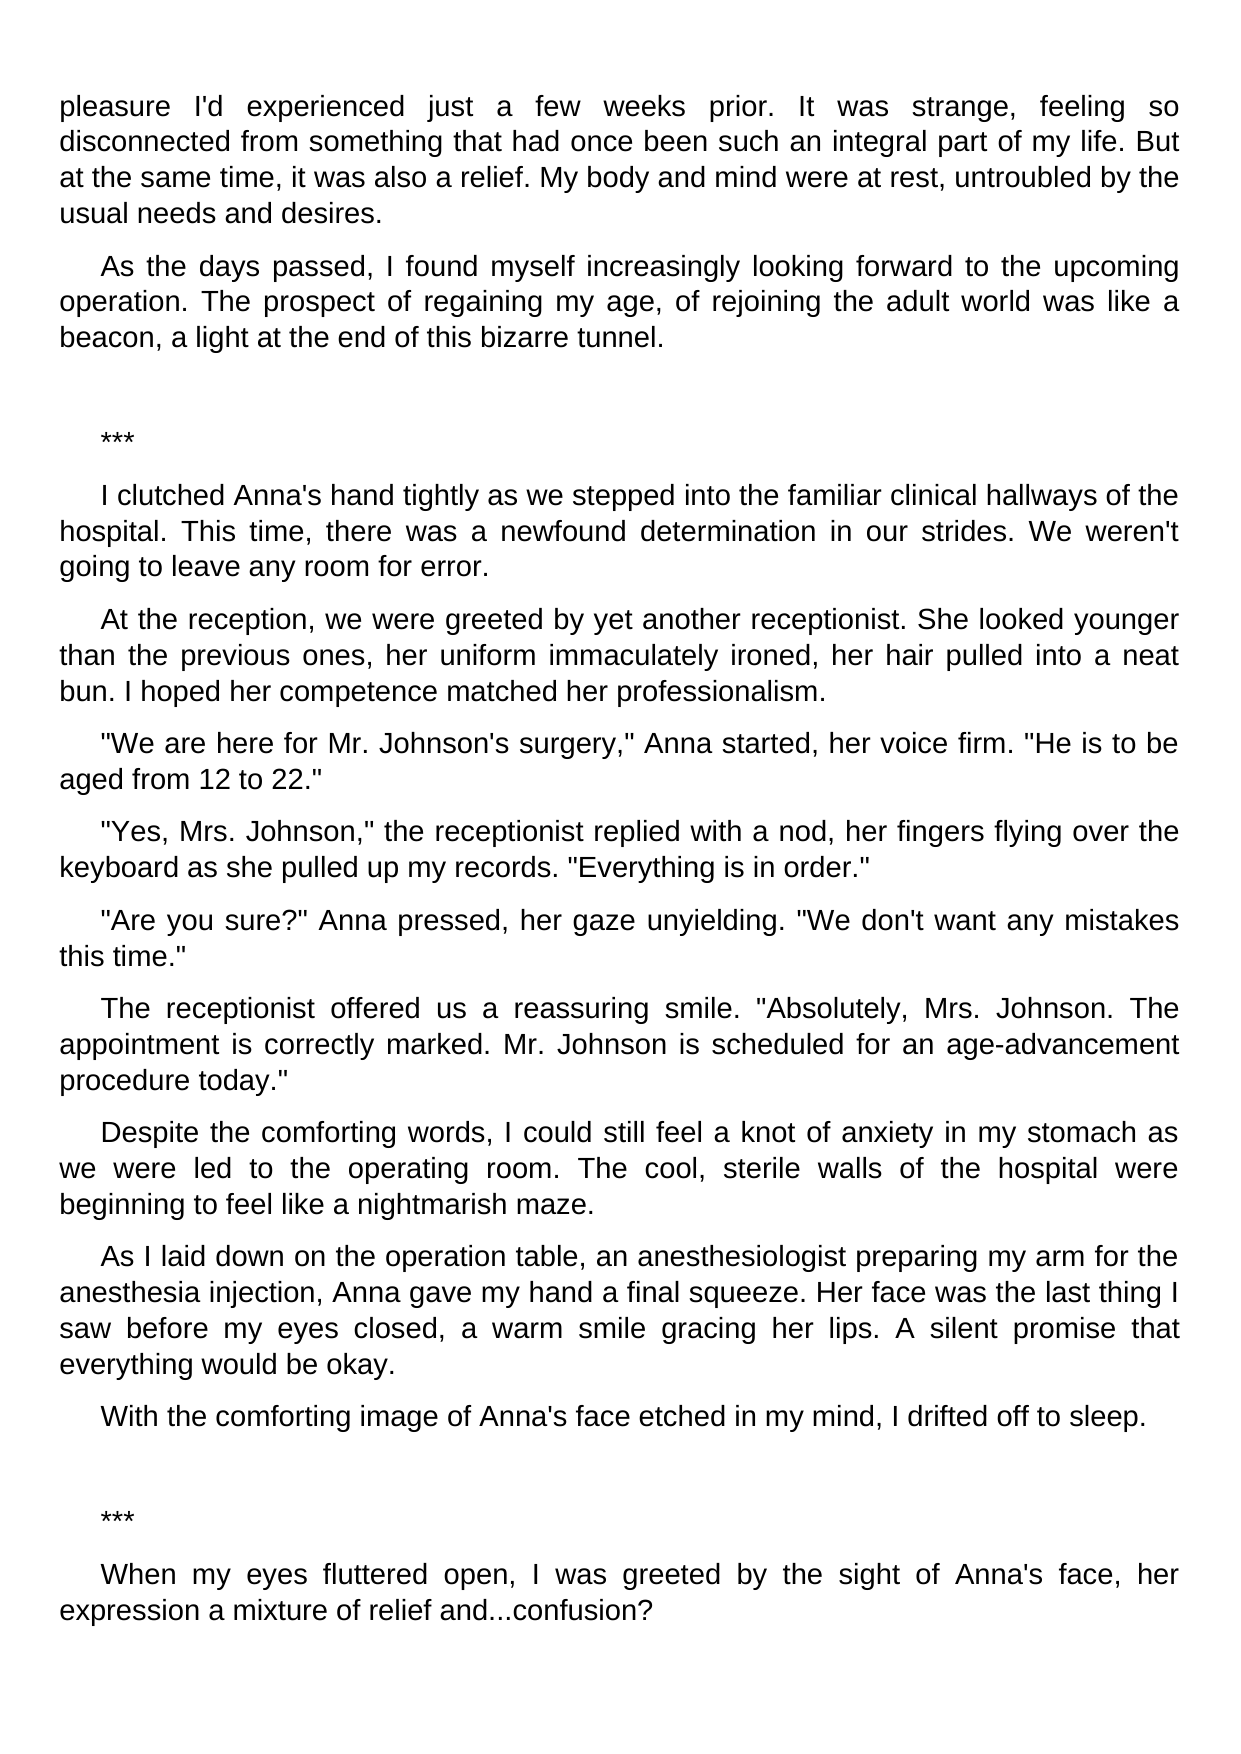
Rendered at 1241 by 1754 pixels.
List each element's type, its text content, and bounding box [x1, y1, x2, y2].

text "We are here for Mr. Johnson's surgery," Anna started, her voice firm. "He is to be aged from 12 to 22." [59, 726, 1181, 796]
text When my eyes fluttered open, I was greeted by the sight of Anna's face, her expression a mixture of relief and...confusion? [59, 1557, 1181, 1626]
text pleasure I'd experienced just a few weeks prior. It was strange, feeling so disconnected from something that had once been such an integral part of my life. But at the same time, it was also a relief. My body and mind were at rest, untroubled by the usual needs and desires. [59, 89, 1181, 230]
text As the days passed, I found myself increasingly looking forward to the upcoming operation. The prospect of regaining my age, of rejoining the adult world was like a beacon, a light at the end of this bizarre tunnel. [59, 249, 1181, 354]
text "Are you sure?" Anna pressed, her gaze unyielding. "We don't want any mistakes this time." [59, 903, 1181, 972]
text The receptionist offered us a reassuring smile. "Absolutely, Mrs. Johnson. The appointment is correctly marked. Mr. Johnson is scheduled for an age-advancement procedure today." [59, 991, 1181, 1096]
text Despite the comforting words, I could still feel a knot of anxiety in my stomach as we were led to the operating room. The cool, sterile walls of the hospital were beginning to feel like a nightmarish maze. [59, 1115, 1181, 1221]
text "Yes, Mrs. Johnson," the receptionist replied with a nod, her fingers flying over the keyboard as she pulled up my records. "Everything is in order." [59, 814, 1181, 884]
text *** [59, 425, 1181, 459]
text As I laid down on the operation table, an anesthesiologist preparing my arm for the anesthesia injection, Anna gave my hand a final squeeze. Her face was the last thing I saw before my eyes closed, a warm smile gracing her lips. A silent promise that everything would be okay. [59, 1239, 1181, 1381]
text At the reception, we were greeted by yet another receptionist. She looked younger than the previous ones, her uniform immaculately ironed, her hair pulled into a neat bun. I hoped her competence matched her professionalism. [59, 602, 1181, 707]
text *** [59, 1504, 1181, 1538]
text With the comforting image of Anna's face etched in my mind, I drifted off to sleep. [59, 1399, 1181, 1433]
text I clutched Anna's hand tightly as we stepped into the familiar clinical hallways of the hospital. This time, there was a newfound determination in our strides. We weren't going to leave any room for error. [59, 478, 1181, 583]
